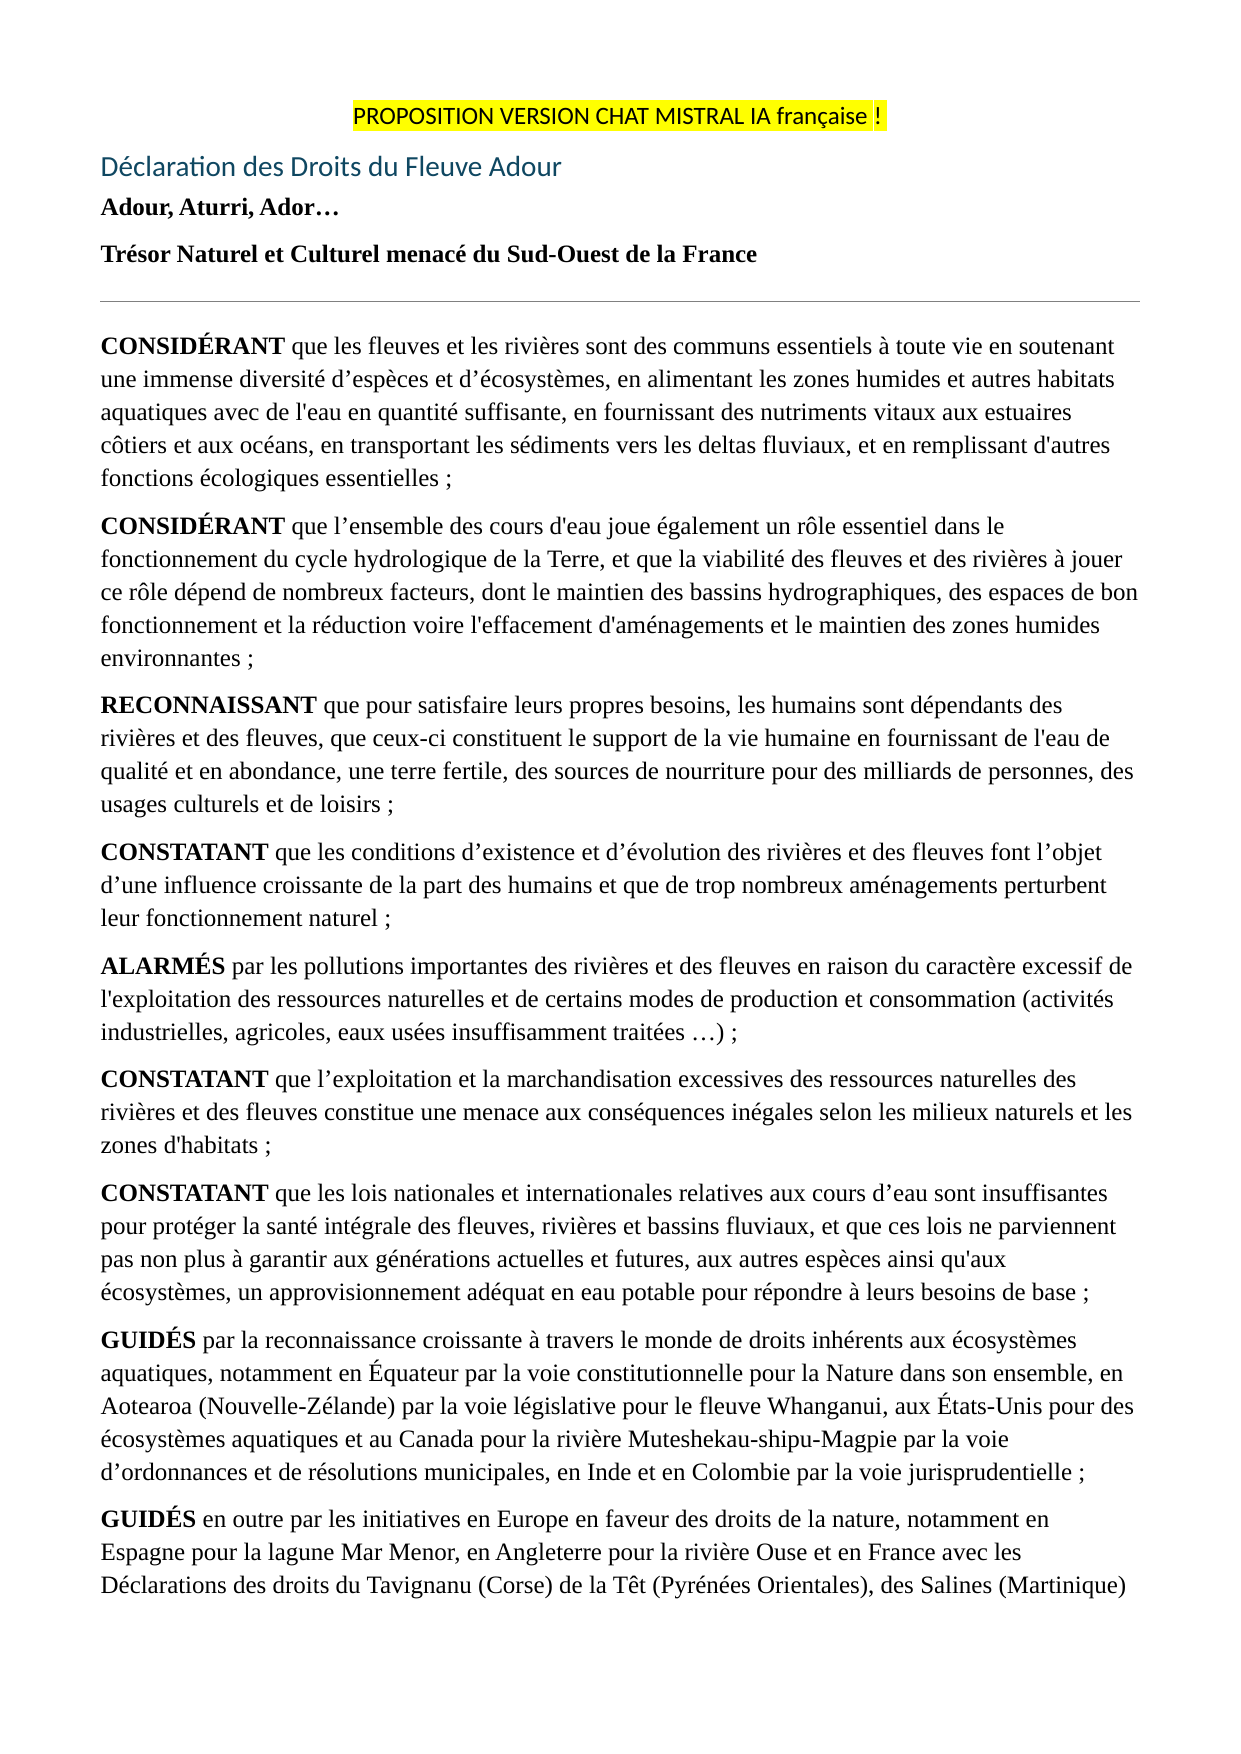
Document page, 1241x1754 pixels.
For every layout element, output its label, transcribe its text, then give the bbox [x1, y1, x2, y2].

text GUIDÉS en outre par les initiatives en Europe en faveur des droits de la nature, notamment en Espagne pour la lagune Mar Menor, en Angleterre pour la rivière Ouse et en France avec les Déclarations des droits du Tavignanu (Corse) de la Têt (Pyrénées Orientales), des Salines (Martinique) [100, 1504, 1140, 1599]
text CONSIDÉRANT que les fleuves et les rivières sont des communs essentiels à toute vie en soutenant une immense diversité d’espèces et d’écosystèmes, en alimentant les zones humides et autres habitats aquatiques avec de l'eau en quantité suffisante, en fournissant des nutriments vitaux aux estuaires côtiers et aux océans, en transportant les sédiments vers les deltas fluviaux, et en remplissant d'autres fonctions écologiques essentielles ; [100, 331, 1140, 492]
text ALARMÉS par les pollutions importantes des rivières et des fleuves en raison du caractère excessif de l'exploitation des ressources naturelles et de certains modes de production et consommation (activités industrielles, agricoles, eaux usées insuffisamment traitées …) ; [100, 951, 1140, 1046]
text RECONNAISSANT que pour satisfaire leurs propres besoins, les humains sont dépendants des rivières et des fleuves, que ceux-ci constituent le support de la vie humaine en fournissant de l'eau de qualité et en abondance, une terre fertile, des sources de nourriture pour des milliards de personnes, des usages culturels et de loisirs ; [100, 690, 1140, 818]
text CONSIDÉRANT que l’ensemble des cours d'eau joue également un rôle essentiel dans le fonctionnement du cycle hydrologique de la Terre, et que la viabilité des fleuves et des rivières à jouer ce rôle dépend de nombreux facteurs, dont le maintien des bassins hydrographiques, des espaces de bon fonctionnement et la réduction voire l'effacement d'aménagements et le maintien des zones humides environnantes ; [100, 511, 1140, 672]
text GUIDÉS par la reconnaissance croissante à travers le monde de droits inhérents aux écosystèmes aquatiques, notamment en Équateur par la voie constitutionnelle pour la Nature dans son ensemble, en Aotearoa (Nouvelle-Zélande) par la voie législative pour le fleuve Whanganui, aux États-Unis pour des écosystèmes aquatiques et au Canada pour la rivière Muteshekau-shipu-Magpie par la voie d’ordonnances et de résolutions municipales, en Inde et en Colombie par la voie jurisprudentielle ; [100, 1325, 1140, 1486]
text PROPOSITION VERSION CHAT MISTRAL IA française ! [100, 100, 1140, 131]
subtitle Déclaration des Droits du Fleuve Adour [100, 148, 1140, 183]
text CONSTATANT que les conditions d’existence et d’évolution des rivières et des fleuves font l’objet d’une influence croissante de la part des humains et que de trop nombreux aménagements perturbent leur fonctionnement naturel ; [100, 837, 1140, 932]
text CONSTATANT que les lois nationales et internationales relatives aux cours d’eau sont insuffisantes pour protéger la santé intégrale des fleuves, rivières et bassins fluviaux, et que ces lois ne parviennent pas non plus à garantir aux générations actuelles et futures, aux autres espèces ainsi qu'aux écosystèmes, un approvisionnement adéquat en eau potable pour répondre à leurs besoins de base ; [100, 1178, 1140, 1306]
text CONSTATANT que l’exploitation et la marchandisation excessives des ressources naturelles des rivières et des fleuves constitue une menace aux conséquences inégales selon les milieux naturels et les zones d'habitats ; [100, 1064, 1140, 1159]
text Trésor Naturel et Culturel menacé du Sud-Ouest de la France [100, 239, 1140, 268]
text Adour, Aturri, Ador… [100, 192, 1140, 220]
